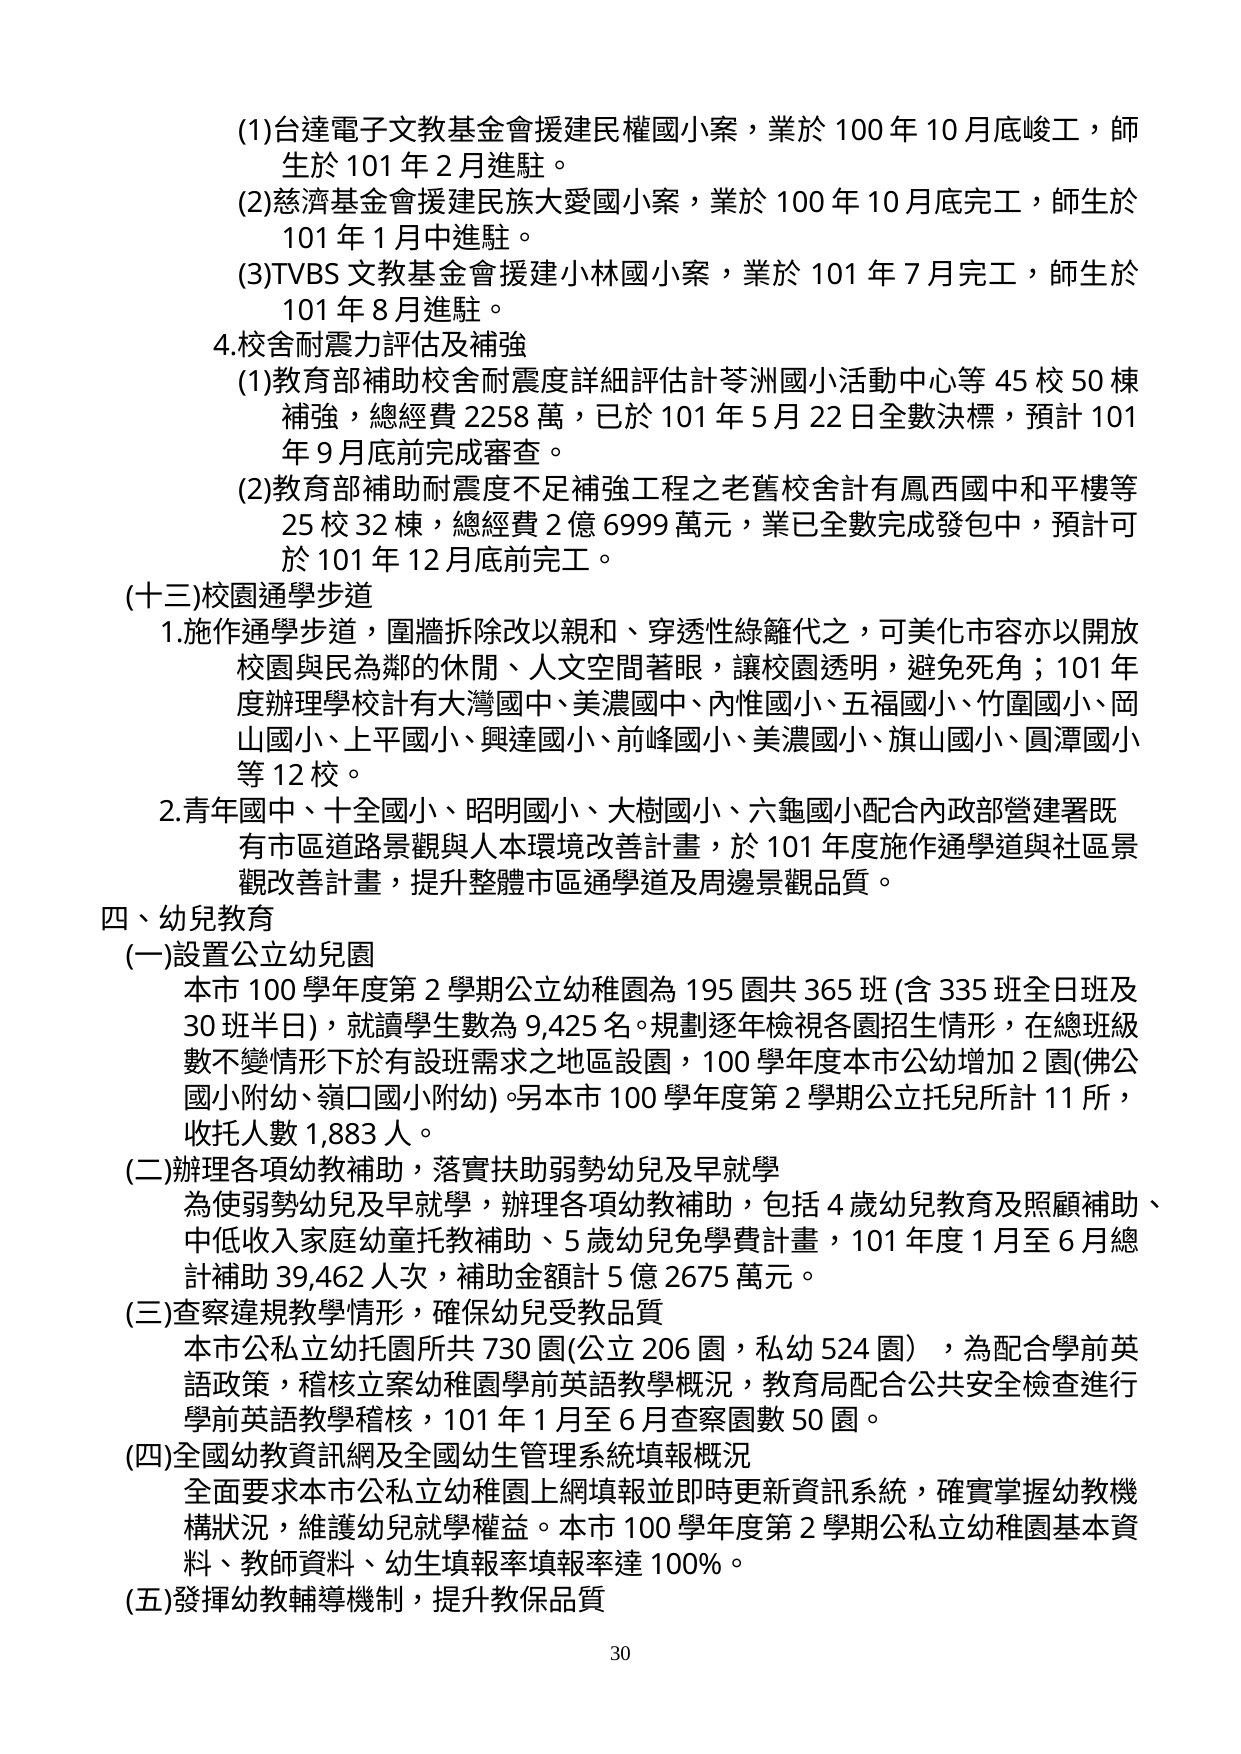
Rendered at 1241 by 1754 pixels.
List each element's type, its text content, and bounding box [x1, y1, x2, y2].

text 為使弱勢幼兒及早就學，辦理各項幼教補助，包括4歲幼兒教育及照顧補助、中低收入家庭幼童托教補助、5歲幼兒免學費計畫，101年度1月至6月總計補助39,462人次，補助金額計5億2675萬元。 [183, 1187, 1140, 1295]
text 1.施作通學步道，圍牆拆除改以親和、穿透性綠籬代之，可美化市容亦以開放校園與民為鄰的休閒、人文空間著眼，讓校園透明，避免死角；101年度辦理學校計有大灣國中、美濃國中、內惟國小、五福國小、竹圍國小、岡山國小、上平國小、興達國小、前峰國小、美濃國小、旗山國小、圓潭國小等12校。 [100, 614, 1140, 793]
text 2.青年國中、十全國小、昭明國小、大樹國小、六龜國小配合內政部營建署既 [100, 793, 1140, 829]
text (2)教育部補助耐震度不足補強工程之老舊校舍計有鳳西國中和平樓等25校32棟，總經費2億6999萬元，業已全數完成發包中，預計可於101年12月底前完工。 [238, 471, 1140, 578]
text (一)設置公立幼兒園 [125, 936, 1140, 972]
text (2)慈濟基金會援建民族大愛國小案，業於100年10月底完工，師生於101年1月中進駐。 [238, 184, 1140, 256]
text (五)發揮幼教輔導機制，提升教保品質 [125, 1581, 1140, 1617]
text 4.校舍耐震力評估及補強 [213, 327, 1140, 363]
text (四)全國幼教資訊網及全國幼生管理系統填報概況 [125, 1438, 1140, 1474]
text 四、幼兒教育 [100, 901, 1140, 936]
text (1)台達電子文教基金會援建民權國小案，業於100年10月底峻工，師生於101年2月進駐。 [238, 112, 1140, 184]
text 本市公私立幼托園所共730園(公立206園，私幼524園），為配合學前英語政策，稽核立案幼稚園學前英語教學概況，教育局配合公共安全檢查進行學前英語教學稽核，101年1月至6月查察園數50園。 [183, 1331, 1140, 1438]
text 全面要求本市公私立幼稚園上網填報並即時更新資訊系統，確實掌握幼教機構狀況，維護幼兒就學權益。本市100學年度第2學期公私立幼稚園基本資料、教師資料、幼生填報率填報率達100%。 [183, 1474, 1140, 1581]
text (二)辦理各項幼教補助，落實扶助弱勢幼兒及早就學 [125, 1151, 1140, 1187]
text (十三)校園通學步道 [125, 578, 1140, 614]
text (1)教育部補助校舍耐震度詳細評估計苓洲國小活動中心等45校50棟補強，總經費2258萬，已於101年5月22日全數決標，預計101年9月底前完成審查。 [238, 363, 1140, 471]
text 本市100學年度第2學期公立幼稚園為195園共365班 (含335班全日班及30班半日)，就讀學生數為9,425名。規劃逐年檢視各園招生情形，在總班級數不變情形下於有設班需求之地區設園，100學年度本市公幼增加2園(佛公國小附幼、嶺口國小附幼)。另本市100學年度第2學期公立托兒所計11所，收托人數1,883人。 [183, 972, 1140, 1151]
text (3)TVBS文教基金會援建小林國小案，業於101年7月完工，師生於101年8月進駐。 [238, 256, 1140, 327]
text (三)查察違規教學情形，確保幼兒受教品質 [125, 1295, 1140, 1331]
text 有市區道路景觀與人本環境改善計畫，於101年度施作通學道與社區景觀改善計畫，提升整體市區通學道及周邊景觀品質。 [238, 829, 1140, 901]
